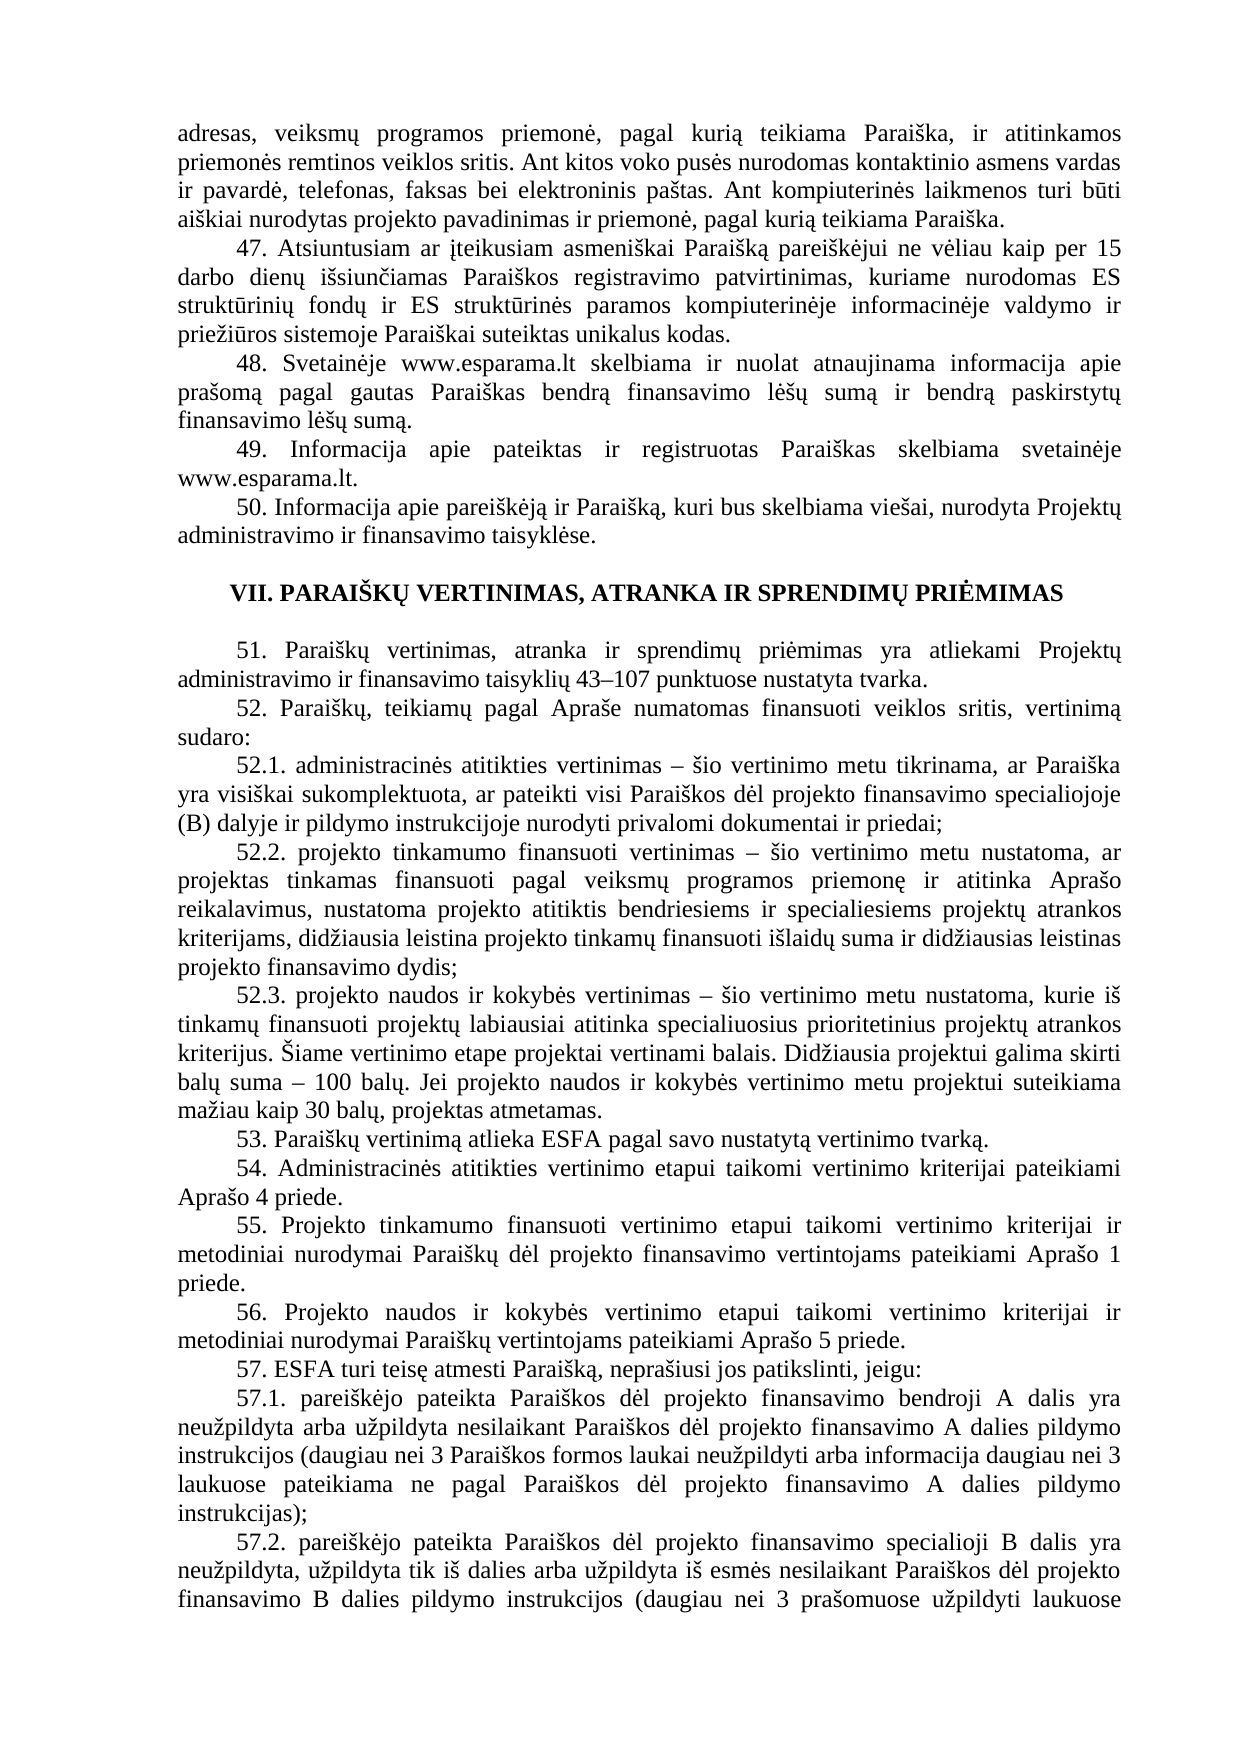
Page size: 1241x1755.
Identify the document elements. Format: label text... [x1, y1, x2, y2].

text 57. ESFA turi teisę atmesti Paraišką, neprašiusi jos patikslinti, jeigu: [177, 1354, 1122, 1383]
text 52.1. administracinės atitikties vertinimas – šio vertinimo metu tikrinama, ar Paraiška yra visiškai sukomplektuota, ar pateikti visi Paraiškos dėl projekto finansavimo specialiojoje (B) dalyje ir pildymo instrukcijoje nurodyti privalomi dokumentai ir priedai; [177, 751, 1122, 837]
text 53. Paraiškų vertinimą atlieka ESFA pagal savo nustatytą vertinimo tvarką. [177, 1124, 1122, 1153]
text 54. Administracinės atitikties vertinimo etapui taikomi vertinimo kriterijai pateikiami Aprašo 4 priede. [177, 1153, 1122, 1211]
text VII. PARAIŠKŲ VERTINIMAS, ATRANKA IR SPRENDIMŲ PRIĖMIMAS [177, 578, 1122, 607]
text 52.2. projekto tinkamumo finansuoti vertinimas – šio vertinimo metu nustatoma, ar projektas tinkamas finansuoti pagal veiksmų programos priemonę ir atitinka Aprašo reikalavimus, nustatoma projekto atitiktis bendriesiems ir specialiesiems projektų atrankos kriterijams, didžiausia leistina projekto tinkamų finansuoti išlaidų suma ir didžiausias leistinas projekto finansavimo dydis; [177, 837, 1122, 981]
text adresas, veiksmų programos priemonė, pagal kurią teikiama Paraiška, ir atitinkamos priemonės remtinos veiklos sritis. Ant kitos voko pusės nurodomas kontaktinio asmens vardas ir pavardė, telefonas, faksas bei elektroninis paštas. Ant kompiuterinės laikmenos turi būti aiškiai nurodytas projekto pavadinimas ir priemonė, pagal kurią teikiama Paraiška. [177, 118, 1122, 233]
text 47. Atsiuntusiam ar įteikusiam asmeniškai Paraišką pareiškėjui ne vėliau kaip per 15 darbo dienų išsiunčiamas Paraiškos registravimo patvirtinimas, kuriame nurodomas ES struktūrinių fondų ir ES struktūrinės paramos kompiuterinėje informacinėje valdymo ir priežiūros sistemoje Paraiškai suteiktas unikalus kodas. [177, 233, 1122, 348]
text 51. Paraiškų vertinimas, atranka ir sprendimų priėmimas yra atliekami Projektų administravimo ir finansavimo taisyklių 43–107 punktuose nustatyta tvarka. [177, 636, 1122, 693]
text 49. Informacija apie pateiktas ir registruotas Paraiškas skelbiama svetainėje www.esparama.lt. [177, 434, 1122, 492]
text 57.1. pareiškėjo pateikta Paraiškos dėl projekto finansavimo bendroji A dalis yra neužpildyta arba užpildyta nesilaikant Paraiškos dėl projekto finansavimo A dalies pildymo instrukcijos (daugiau nei 3 Paraiškos formos laukai neužpildyti arba informacija daugiau nei 3 laukuose pateikiama ne pagal Paraiškos dėl projekto finansavimo A dalies pildymo instrukcijas); [177, 1383, 1122, 1527]
text 57.2. pareiškėjo pateikta Paraiškos dėl projekto finansavimo specialioji B dalis yra neužpildyta, užpildyta tik iš dalies arba užpildyta iš esmės nesilaikant Paraiškos dėl projekto finansavimo B dalies pildymo instrukcijos (daugiau nei 3 prašomuose užpildyti laukuose [177, 1527, 1122, 1613]
text 52. Paraiškų, teikiamų pagal Apraše numatomas finansuoti veiklos sritis, vertinimą sudaro: [177, 693, 1122, 751]
text 48. Svetainėje www.esparama.lt skelbiama ir nuolat atnaujinama informacija apie prašomą pagal gautas Paraiškas bendrą finansavimo lėšų sumą ir bendrą paskirstytų finansavimo lėšų sumą. [177, 348, 1122, 434]
text 52.3. projekto naudos ir kokybės vertinimas – šio vertinimo metu nustatoma, kurie iš tinkamų finansuoti projektų labiausiai atitinka specialiuosius prioritetinius projektų atrankos kriterijus. Šiame vertinimo etape projektai vertinami balais. Didžiausia projektui galima skirti balų suma – 100 balų. Jei projekto naudos ir kokybės vertinimo metu projektui suteikiama mažiau kaip 30 balų, projektas atmetamas. [177, 981, 1122, 1124]
text 55. Projekto tinkamumo finansuoti vertinimo etapui taikomi vertinimo kriterijai ir metodiniai nurodymai Paraiškų dėl projekto finansavimo vertintojams pateikiami Aprašo 1 priede. [177, 1211, 1122, 1297]
text 50. Informacija apie pareiškėją ir Paraišką, kuri bus skelbiama viešai, nurodyta Projektų administravimo ir finansavimo taisyklėse. [177, 492, 1122, 549]
text 56. Projekto naudos ir kokybės vertinimo etapui taikomi vertinimo kriterijai ir metodiniai nurodymai Paraiškų vertintojams pateikiami Aprašo 5 priede. [177, 1297, 1122, 1354]
